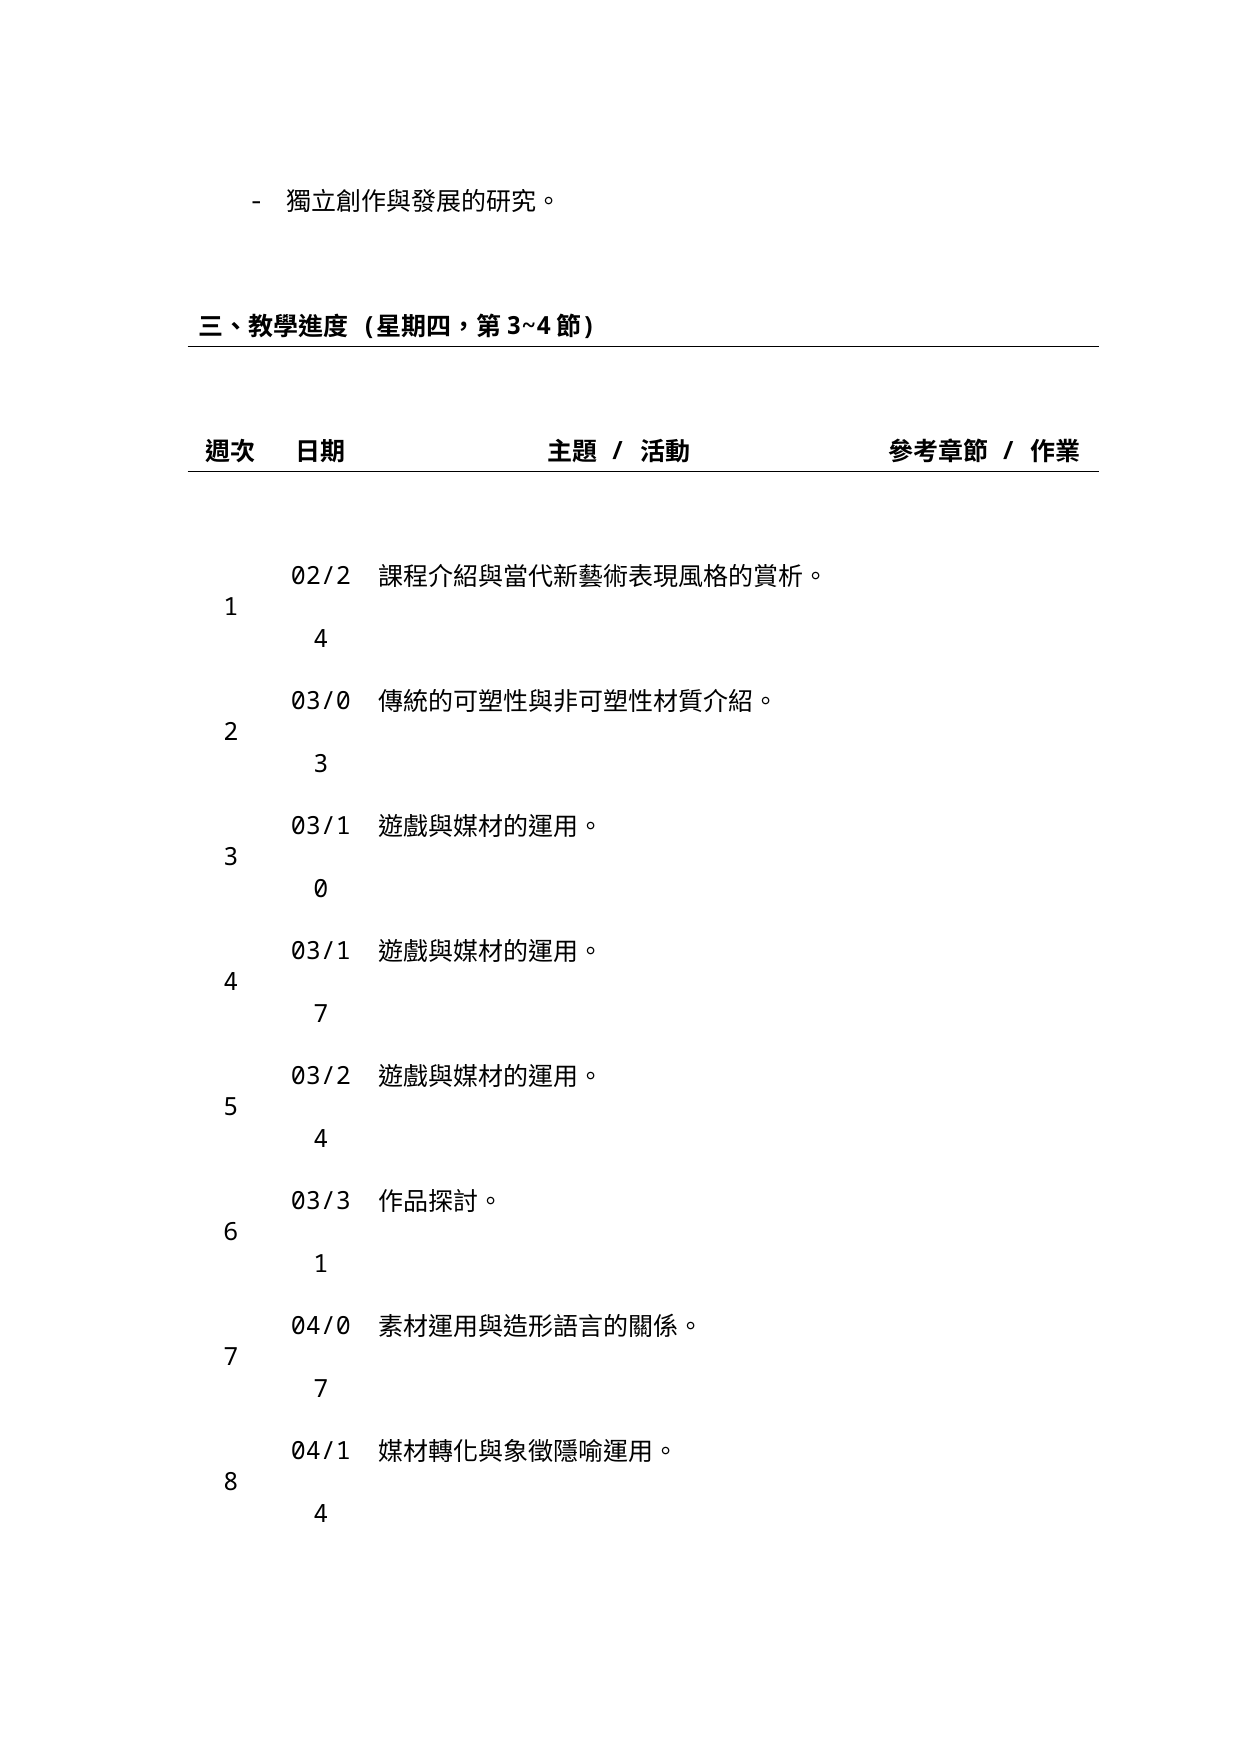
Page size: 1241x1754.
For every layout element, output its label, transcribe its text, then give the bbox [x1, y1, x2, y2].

table_cell 媒材轉化與象徵隱喻運用。 [368, 1408, 870, 1533]
table_cell 作品探討。 [368, 1158, 870, 1283]
table_cell 遊戲與媒材的運用。 [368, 1033, 870, 1158]
table_cell 課程介紹與當代新藝術表現風格的賞析。 [368, 472, 870, 658]
table_cell 5 [188, 1033, 274, 1158]
table_cell 遊戲與媒材的運用。 [368, 783, 870, 908]
table_cell 03/24 [274, 1033, 367, 1158]
table_cell 遊戲與媒材的運用。 [368, 908, 870, 1033]
table_cell 04/14 [274, 1408, 367, 1533]
table_cell [870, 1158, 1099, 1283]
table_cell [870, 283, 1099, 346]
table_cell [870, 783, 1099, 908]
table_cell 素材運用與造形語言的關係。 [368, 1283, 870, 1408]
table_cell 04/07 [274, 1283, 367, 1408]
table_cell [870, 1283, 1099, 1408]
table_cell 傳統的可塑性與非可塑性材質介紹。 [368, 658, 870, 783]
table_cell 3 [188, 783, 274, 908]
table_cell 1 [188, 472, 274, 658]
table_cell 03/10 [274, 783, 367, 908]
table_cell 6 [188, 1158, 274, 1283]
table_cell [870, 1408, 1099, 1533]
table_cell [870, 472, 1099, 658]
table_cell 03/31 [274, 1158, 367, 1283]
table_cell 7 [188, 1283, 274, 1408]
table_cell 4 [188, 908, 274, 1033]
table_cell 03/17 [274, 908, 367, 1033]
table_cell 週次 [188, 347, 274, 471]
table_cell 參考章節 / 作業 [870, 347, 1099, 471]
table_cell [870, 908, 1099, 1033]
table_cell 03/03 [274, 658, 367, 783]
table_cell [870, 1033, 1099, 1158]
table_cell 三、教學進度 (星期四，第3~4節) [188, 283, 870, 346]
table_cell [870, 658, 1099, 783]
table_cell 2 [188, 658, 274, 783]
table_cell 02/24 [274, 472, 367, 658]
table_cell 日期 [274, 347, 367, 471]
table_cell 獨立創作與發展的研究。 [188, 158, 1099, 283]
table_cell 主題 / 活動 [368, 347, 870, 471]
table_cell 8 [188, 1408, 274, 1533]
